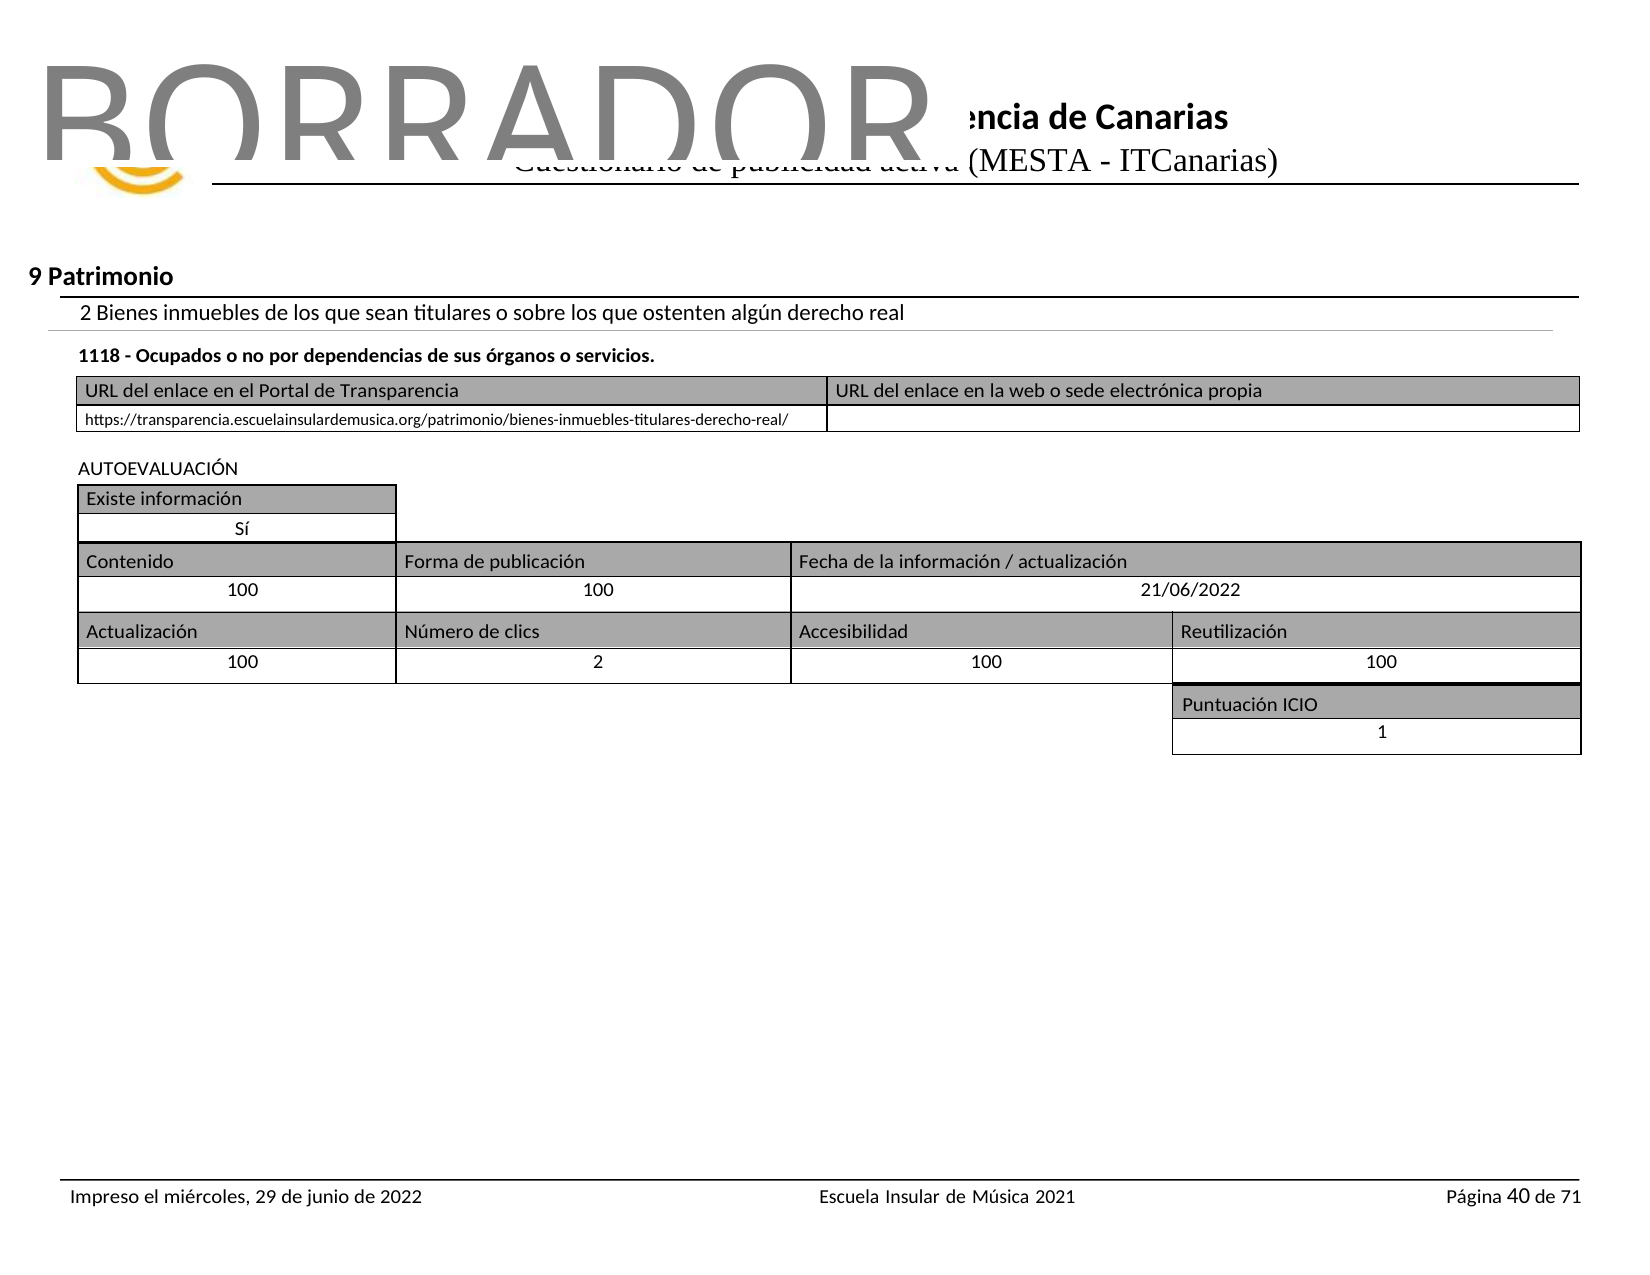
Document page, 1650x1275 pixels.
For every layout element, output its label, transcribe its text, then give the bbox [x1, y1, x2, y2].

table_cell Fecha de la información / actualización [792, 543, 1580, 576]
table_cell Número de clics [397, 613, 790, 647]
table_header [397, 484, 1581, 541]
table_header URL del enlace en el Portal de Transparencia [77, 377, 826, 404]
text 1118 - Ocupados o no por dependencias de sus órganos o servicios. [78, 344, 1594, 368]
table_cell Puntuación ICIO [1173, 686, 1580, 718]
table_cell Contenido [79, 544, 395, 576]
table_cell 100 [1173, 649, 1580, 682]
subtitle 2 Bienes inmuebles de los que sean titulares o sobre los que ostenten algún derecho real [79, 292, 1594, 326]
table_cell 21/06/2022 [792, 577, 1580, 611]
table_cell Actualización [79, 613, 395, 647]
text AUTOEVALUACIÓN [78, 456, 1594, 480]
table_cell 100 [397, 577, 790, 611]
table_cell 100 [79, 649, 395, 682]
table_cell [828, 406, 1579, 431]
text BORRADOR [15, 7, 955, 159]
table_cell Sí [79, 514, 395, 541]
table_cell 1 [1173, 719, 1580, 753]
list Patrimonio [28, 259, 1594, 292]
table_cell [78, 684, 1172, 753]
table_cell 100 [79, 577, 395, 611]
table_cell 100 [792, 649, 1172, 682]
table_cell Forma de publicación [397, 543, 790, 576]
table_cell Accesibilidad [792, 613, 1172, 647]
table_header URL del enlace en la web o sede electrónica propia [828, 377, 1579, 404]
table_cell https://transparencia.escuelainsulardemusica.org/patrimonio/bienes-inmuebles-titulares-derecho-real/ [77, 406, 826, 431]
table_header Existe información [79, 486, 395, 513]
table_cell Reutilización [1173, 613, 1580, 647]
table_cell 2 [397, 649, 790, 682]
